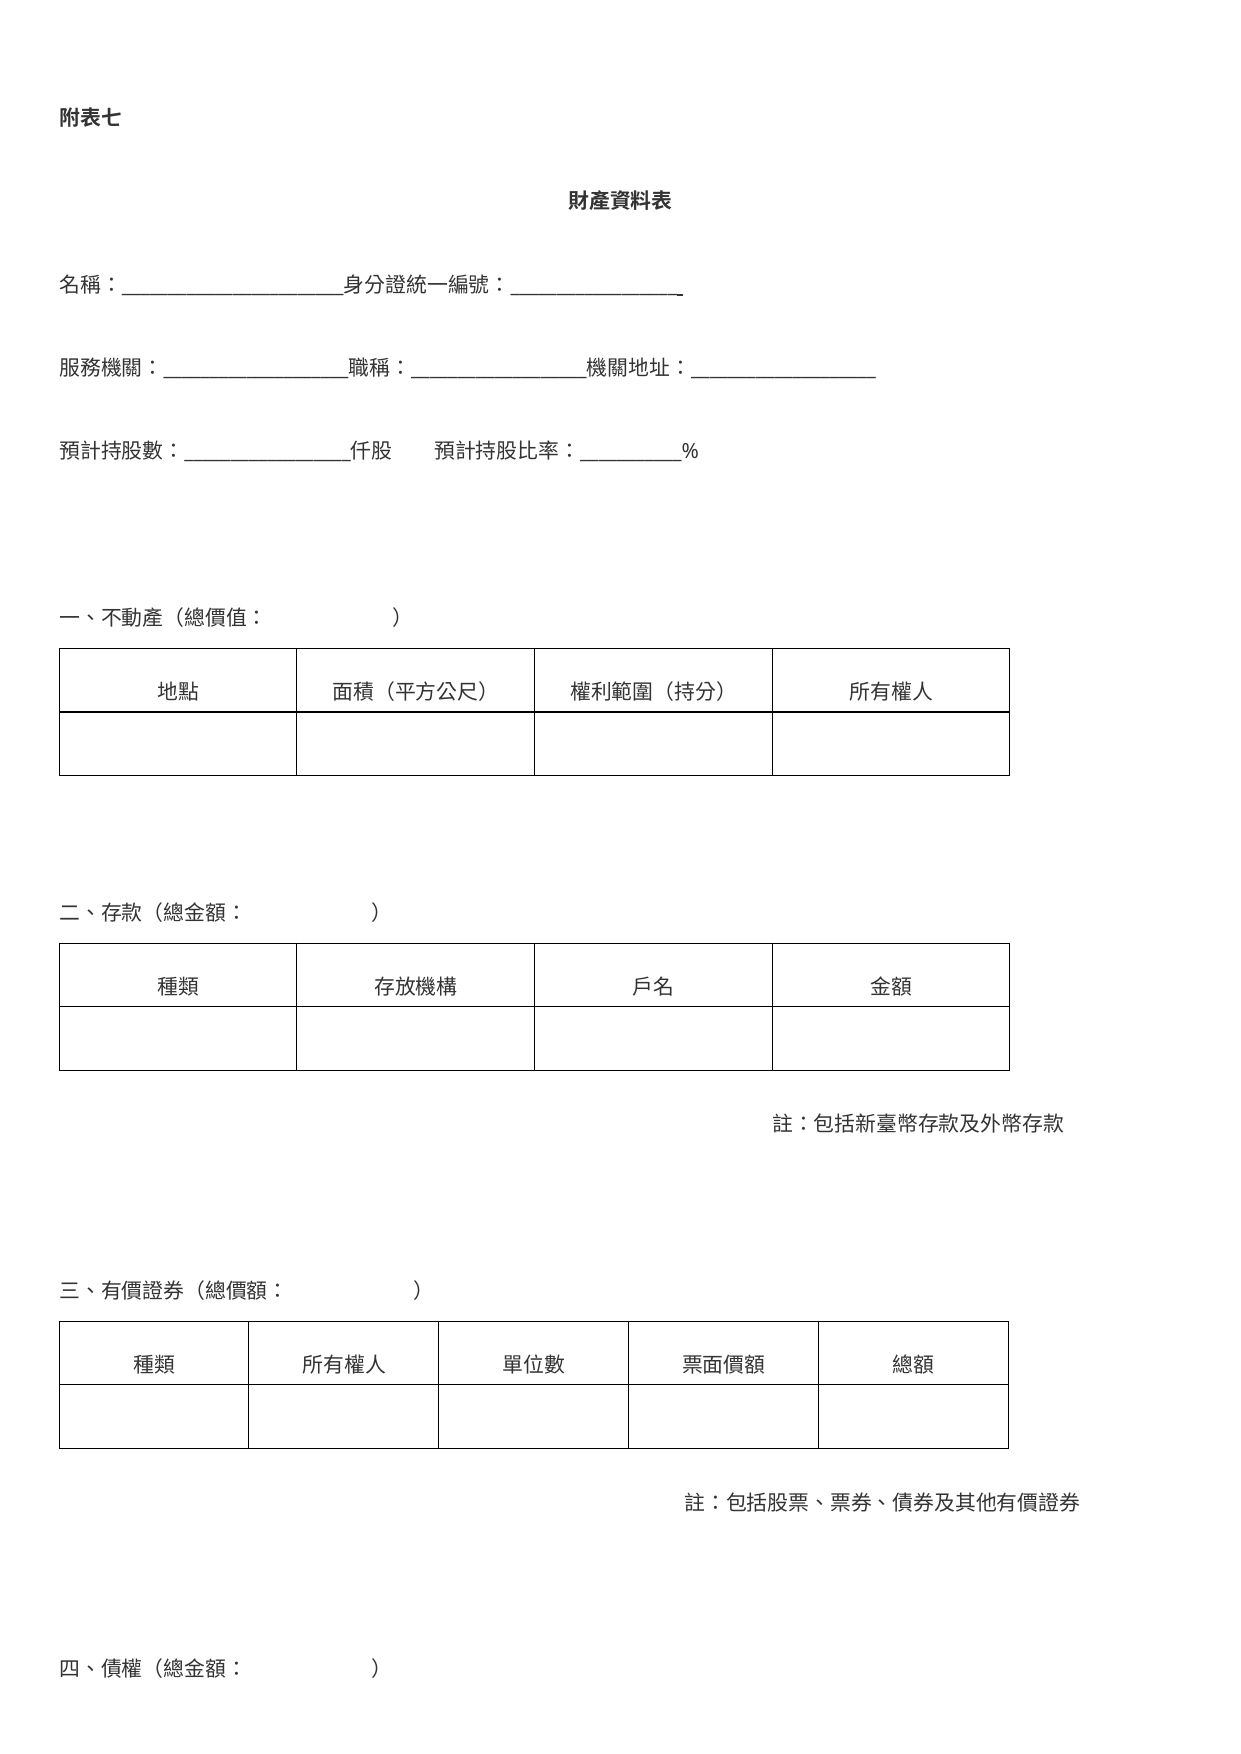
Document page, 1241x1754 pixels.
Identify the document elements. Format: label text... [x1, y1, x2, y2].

text 服務機關：____________________職稱：___________________機關地址：____________________ [59, 325, 1181, 387]
text 註：包括新臺幣存款及外幣存款 [59, 1081, 1181, 1144]
text 三、有價證券（總價額： ） [59, 1248, 1181, 1310]
table_header 地點 [60, 649, 296, 711]
text 附表七 [59, 75, 1181, 137]
table_cell [535, 713, 772, 775]
table_cell [819, 1385, 1008, 1448]
table_cell [629, 1385, 818, 1448]
text 二、存款（總金額： ） [59, 870, 1181, 932]
text 註：包括股票、票券、債券及其他有價證券 [59, 1459, 1181, 1522]
table_header 存放機構 [297, 944, 534, 1006]
table_header 總額 [819, 1322, 1008, 1384]
text 名稱：________________________身分證統一編號：__________________ [59, 242, 1181, 304]
text 財產資料表 [59, 158, 1181, 221]
table_cell [439, 1385, 628, 1448]
table_header 種類 [60, 1322, 248, 1384]
table_header 金額 [773, 944, 1009, 1006]
table_cell [297, 713, 534, 775]
table_header 所有權人 [773, 649, 1009, 711]
table_header 種類 [60, 944, 296, 1006]
text 一、不動產（總價值： ） [59, 575, 1181, 637]
table_cell [297, 1007, 534, 1070]
text 四、債權（總金額： ） [59, 1626, 1181, 1688]
table_cell [249, 1385, 438, 1448]
table_cell [773, 713, 1009, 775]
table_header 所有權人 [249, 1322, 438, 1384]
table_header 戶名 [535, 944, 772, 1006]
table_cell [535, 1007, 772, 1070]
table_header 權利範圍（持分） [535, 649, 772, 711]
table_cell [773, 1007, 1009, 1070]
table_cell [60, 1385, 248, 1448]
text 預計持股數：__________________仟股 預計持股比率：___________% [59, 408, 1181, 471]
table_cell [60, 713, 296, 775]
table_header 單位數 [439, 1322, 628, 1384]
table_header 票面價額 [629, 1322, 818, 1384]
table_cell [60, 1007, 296, 1070]
table_header 面積（平方公尺） [297, 649, 534, 711]
